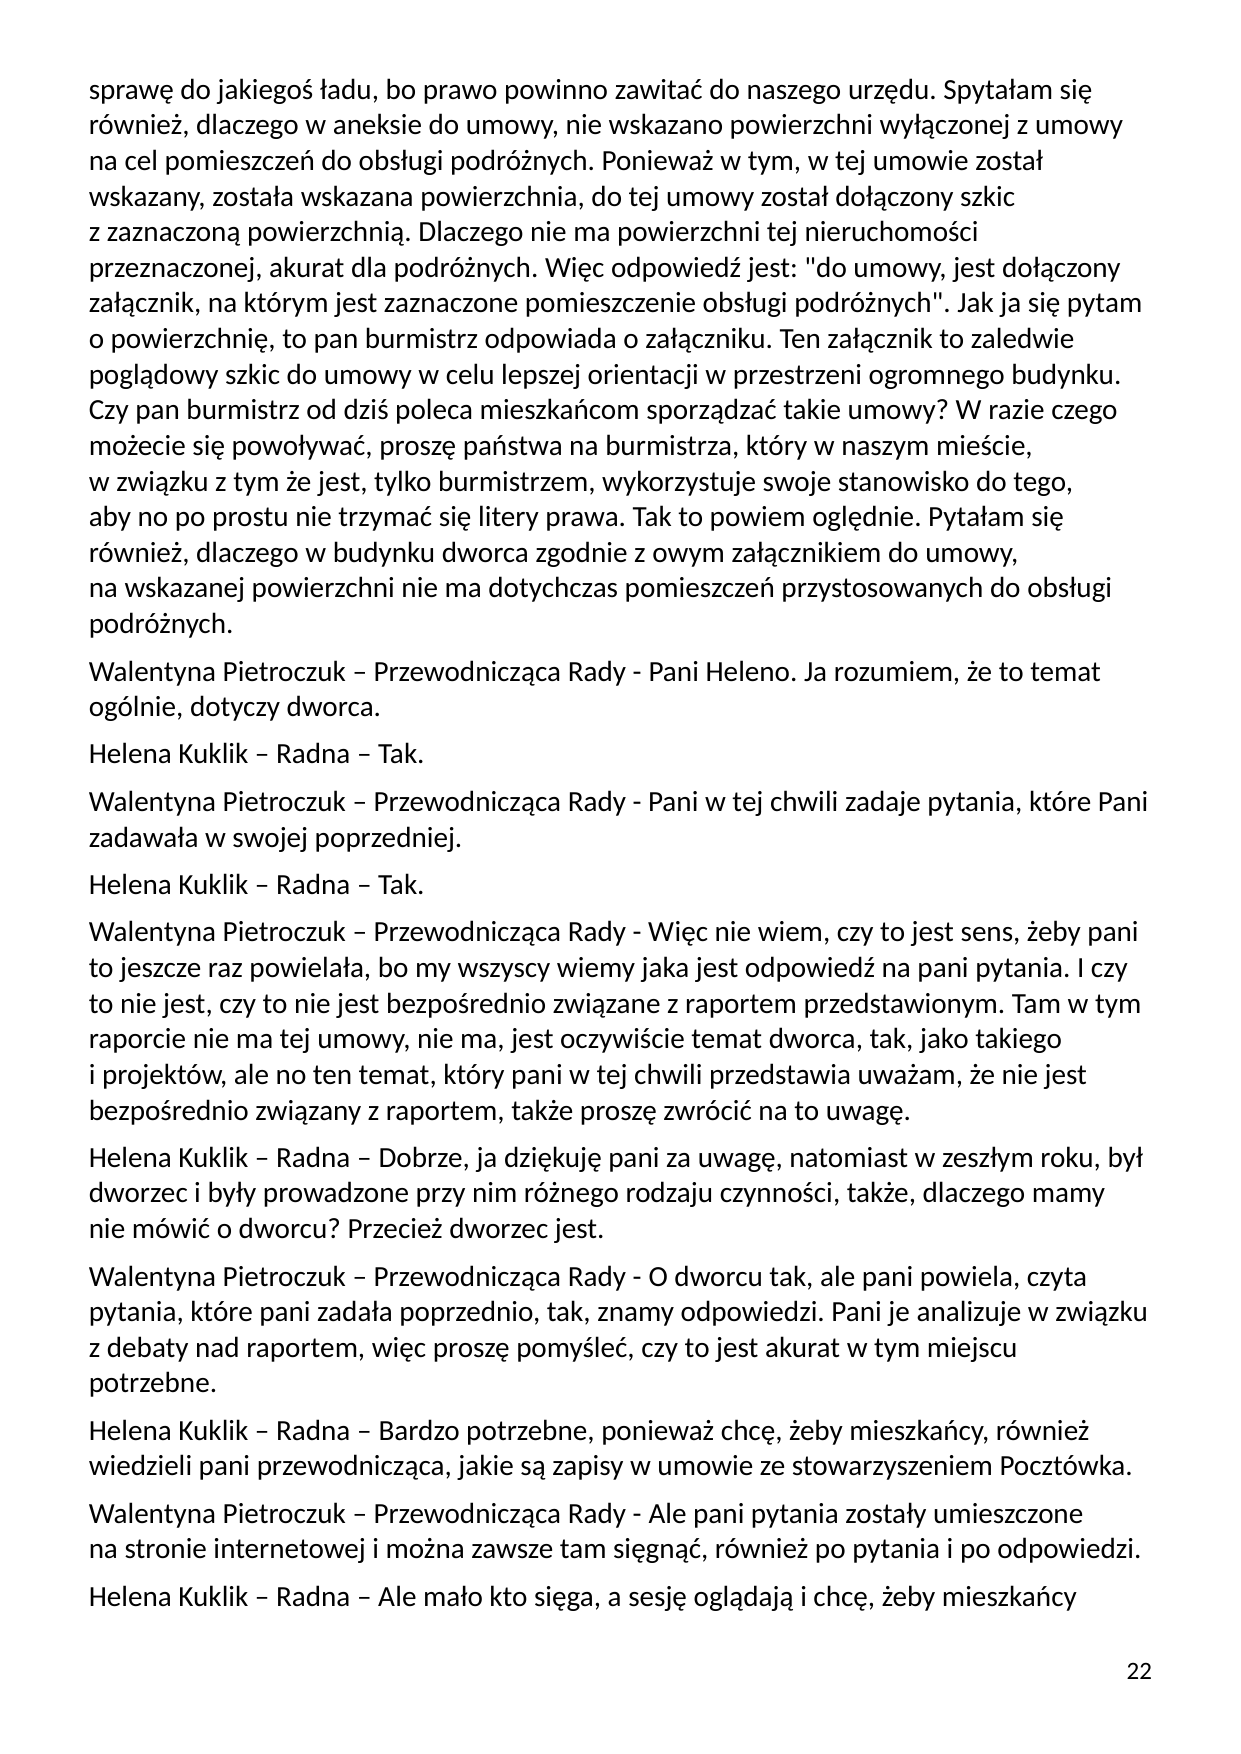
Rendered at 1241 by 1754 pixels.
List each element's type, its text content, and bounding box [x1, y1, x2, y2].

text Walentyna Pietroczuk – Przewodnicząca Rady - Ale pani pytania zostały umieszczone na stronie internetowej i można zawsze tam sięgnąć, również po pytania i po odpowiedzi. [88, 1495, 1152, 1566]
text Walentyna Pietroczuk – Przewodnicząca Rady - O dworcu tak, ale pani powiela, czyta pytania, które pani zadała poprzednio, tak, znamy odpowiedzi. Pani je analizuje w związku z debaty nad raportem, więc proszę pomyśleć, czy to jest akurat w tym miejscu potrzebne. [88, 1258, 1152, 1400]
text Walentyna Pietroczuk – Przewodnicząca Rady - Pani w tej chwili zadaje pytania, które Pani zadawała w swojej poprzedniej. [88, 783, 1152, 854]
text Walentyna Pietroczuk – Przewodnicząca Rady - Więc nie wiem, czy to jest sens, żeby pani to jeszcze raz powielała, bo my wszyscy wiemy jaka jest odpowiedź na pani pytania. I czy to nie jest, czy to nie jest bezpośrednio związane z raportem przedstawionym. Tam w tym raporcie nie ma tej umowy, nie ma, jest oczywiście temat dworca, tak, jako takiego i projektów, ale no ten temat, który pani w tej chwili przedstawia uważam, że nie jest bezpośrednio związany z raportem, także proszę zwrócić na to uwagę. [88, 913, 1152, 1127]
text Walentyna Pietroczuk – Przewodnicząca Rady - Pani Heleno. Ja rozumiem, że to temat ogólnie, dotyczy dworca. [88, 653, 1152, 724]
text sprawę do jakiegoś ładu, bo prawo powinno zawitać do naszego urzędu. Spytałam się również, dlaczego w aneksie do umowy, nie wskazano powierzchni wyłączonej z umowy na cel pomieszczeń do obsługi podróżnych. Ponieważ w tym, w tej umowie został wskazany, została wskazana powierzchnia, do tej umowy został dołączony szkic z zaznaczoną powierzchnią. Dlaczego nie ma powierzchni tej nieruchomości przeznaczonej, akurat dla podróżnych. Więc odpowiedź jest: "do umowy, jest dołączony załącznik, na którym jest zaznaczone pomieszczenie obsługi podróżnych". Jak ja się pytam o powierzchnię, to pan burmistrz odpowiada o załączniku. Ten załącznik to zaledwie poglądowy szkic do umowy w celu lepszej orientacji w przestrzeni ogromnego budynku. Czy pan burmistrz od dziś poleca mieszkańcom sporządzać takie umowy? W razie czego możecie się powoływać, proszę państwa na burmistrza, który w naszym mieście, w związku z tym że jest, tylko burmistrzem, wykorzystuje swoje stanowisko do tego, aby no po prostu nie trzymać się litery prawa. Tak to powiem oględnie. Pytałam się również, dlaczego w budynku dworca zgodnie z owym załącznikiem do umowy, na wskazanej powierzchni nie ma dotychczas pomieszczeń przystosowanych do obsługi podróżnych. [88, 71, 1152, 641]
text Helena Kuklik – Radna – Dobrze, ja dziękuję pani za uwagę, natomiast w zeszłym roku, był dworzec i były prowadzone przy nim różnego rodzaju czynności, także, dlaczego mamy nie mówić o dworcu? Przecież dworzec jest. [88, 1139, 1152, 1246]
text Helena Kuklik – Radna – Bardzo potrzebne, ponieważ chcę, żeby mieszkańcy, również wiedzieli pani przewodnicząca, jakie są zapisy w umowie ze stowarzyszeniem Pocztówka. [88, 1412, 1152, 1483]
text Helena Kuklik – Radna – Tak. [88, 866, 1152, 902]
text Helena Kuklik – Radna – Ale mało kto sięga, a sesję oglądają i chcę, żeby mieszkańcy [88, 1578, 1152, 1613]
text Helena Kuklik – Radna – Tak. [88, 736, 1152, 771]
